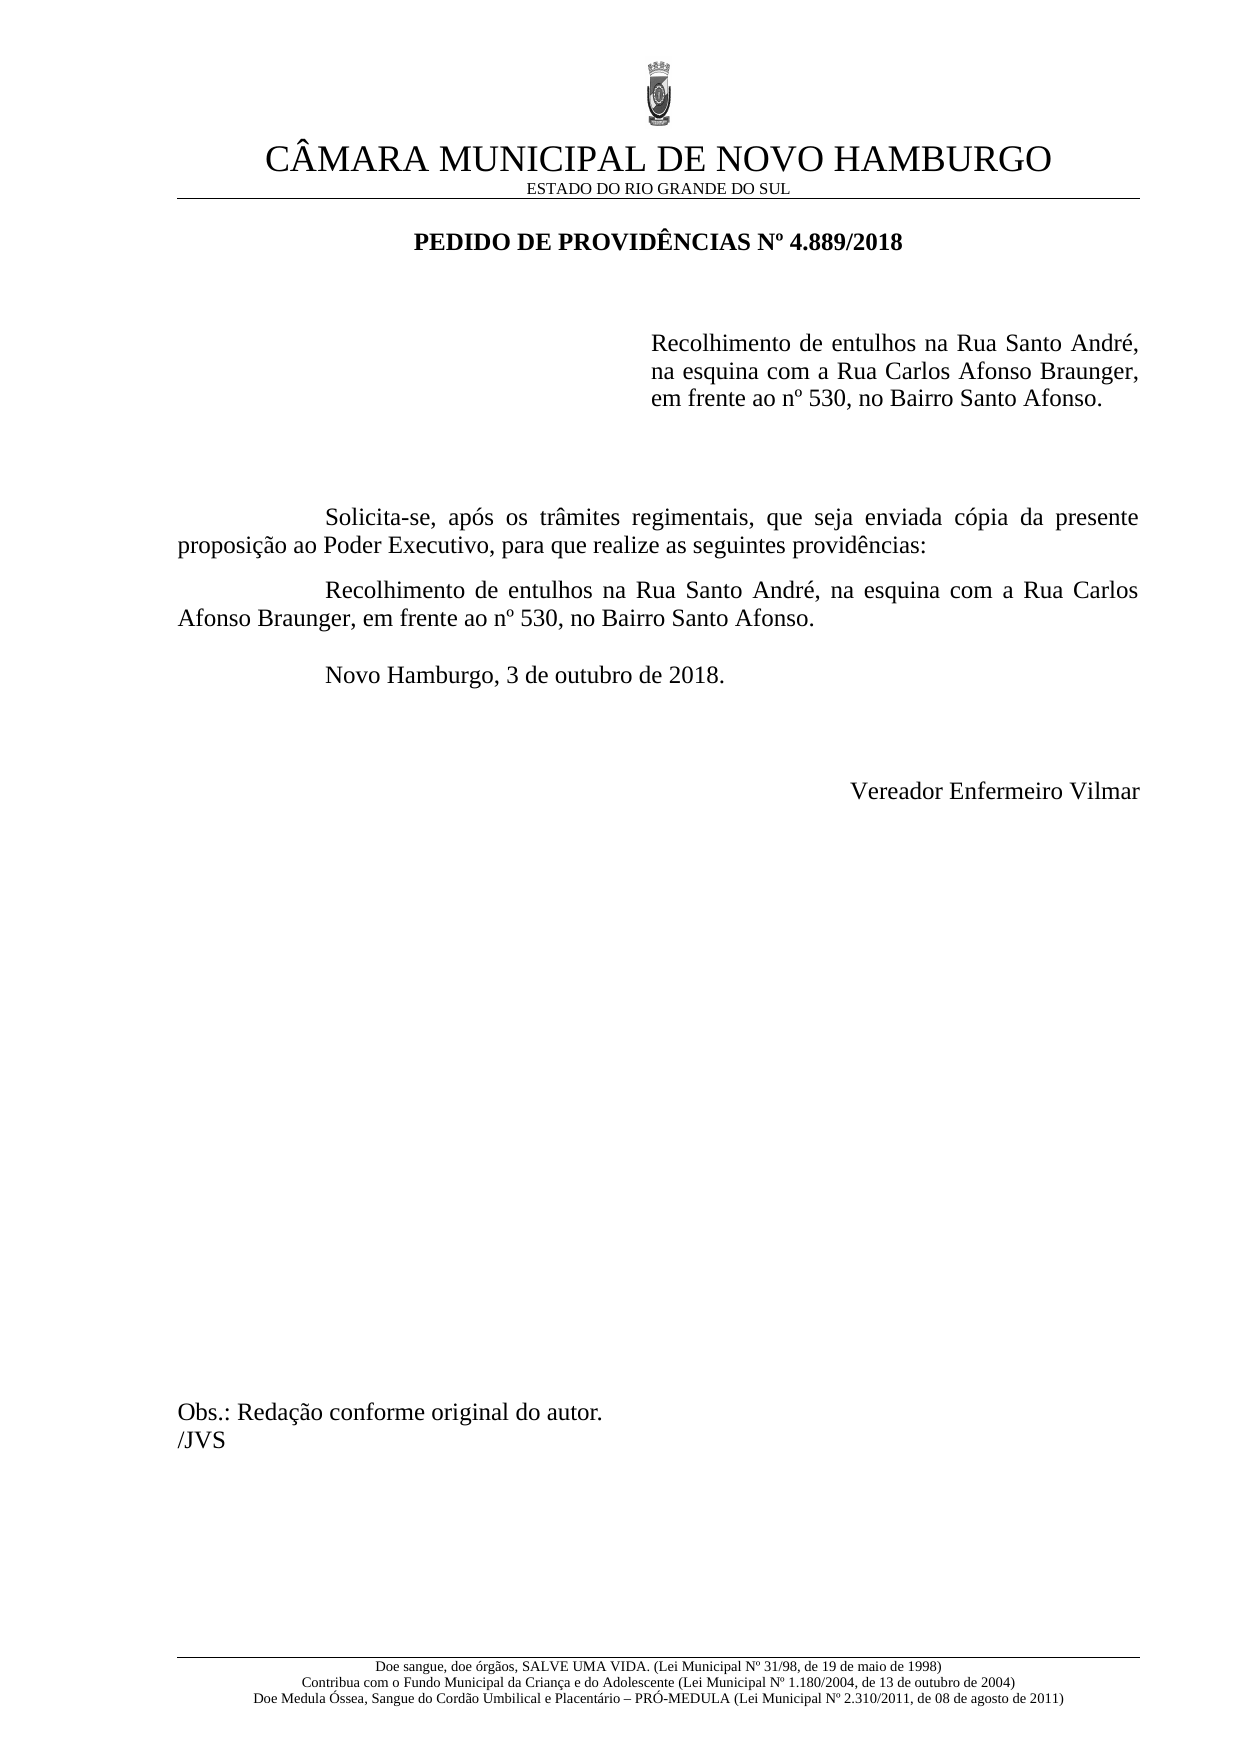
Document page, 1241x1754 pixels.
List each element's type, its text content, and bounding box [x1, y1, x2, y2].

text /JVS [177, 1426, 1140, 1454]
text Obs.: Redação conforme original do autor. [177, 1398, 1140, 1426]
text Recolhimento de entulhos na Rua Santo André, na esquina com a Rua Carlos Afonso Braunger, em frente ao nº 530, no Bairro Santo Afonso. [177, 576, 1140, 632]
text Novo Hamburgo, 3 de outubro de 2018. [177, 661, 1140, 689]
text Vereador Enfermeiro Vilmar [177, 777, 1140, 805]
text Solicita-se, após os trâmites regimentais, que seja enviada cópia da presente proposição ao Poder Executivo, para que realize as seguintes providências: [177, 503, 1140, 558]
text Recolhimento de entulhos na Rua Santo André, na esquina com a Rua Carlos Afonso Braunger, em frente ao nº 530, no Bairro Santo Afonso. [651, 329, 1140, 412]
text PEDIDO DE PROVIDÊNCIAS Nº 4.889/2018 [177, 228, 1140, 256]
